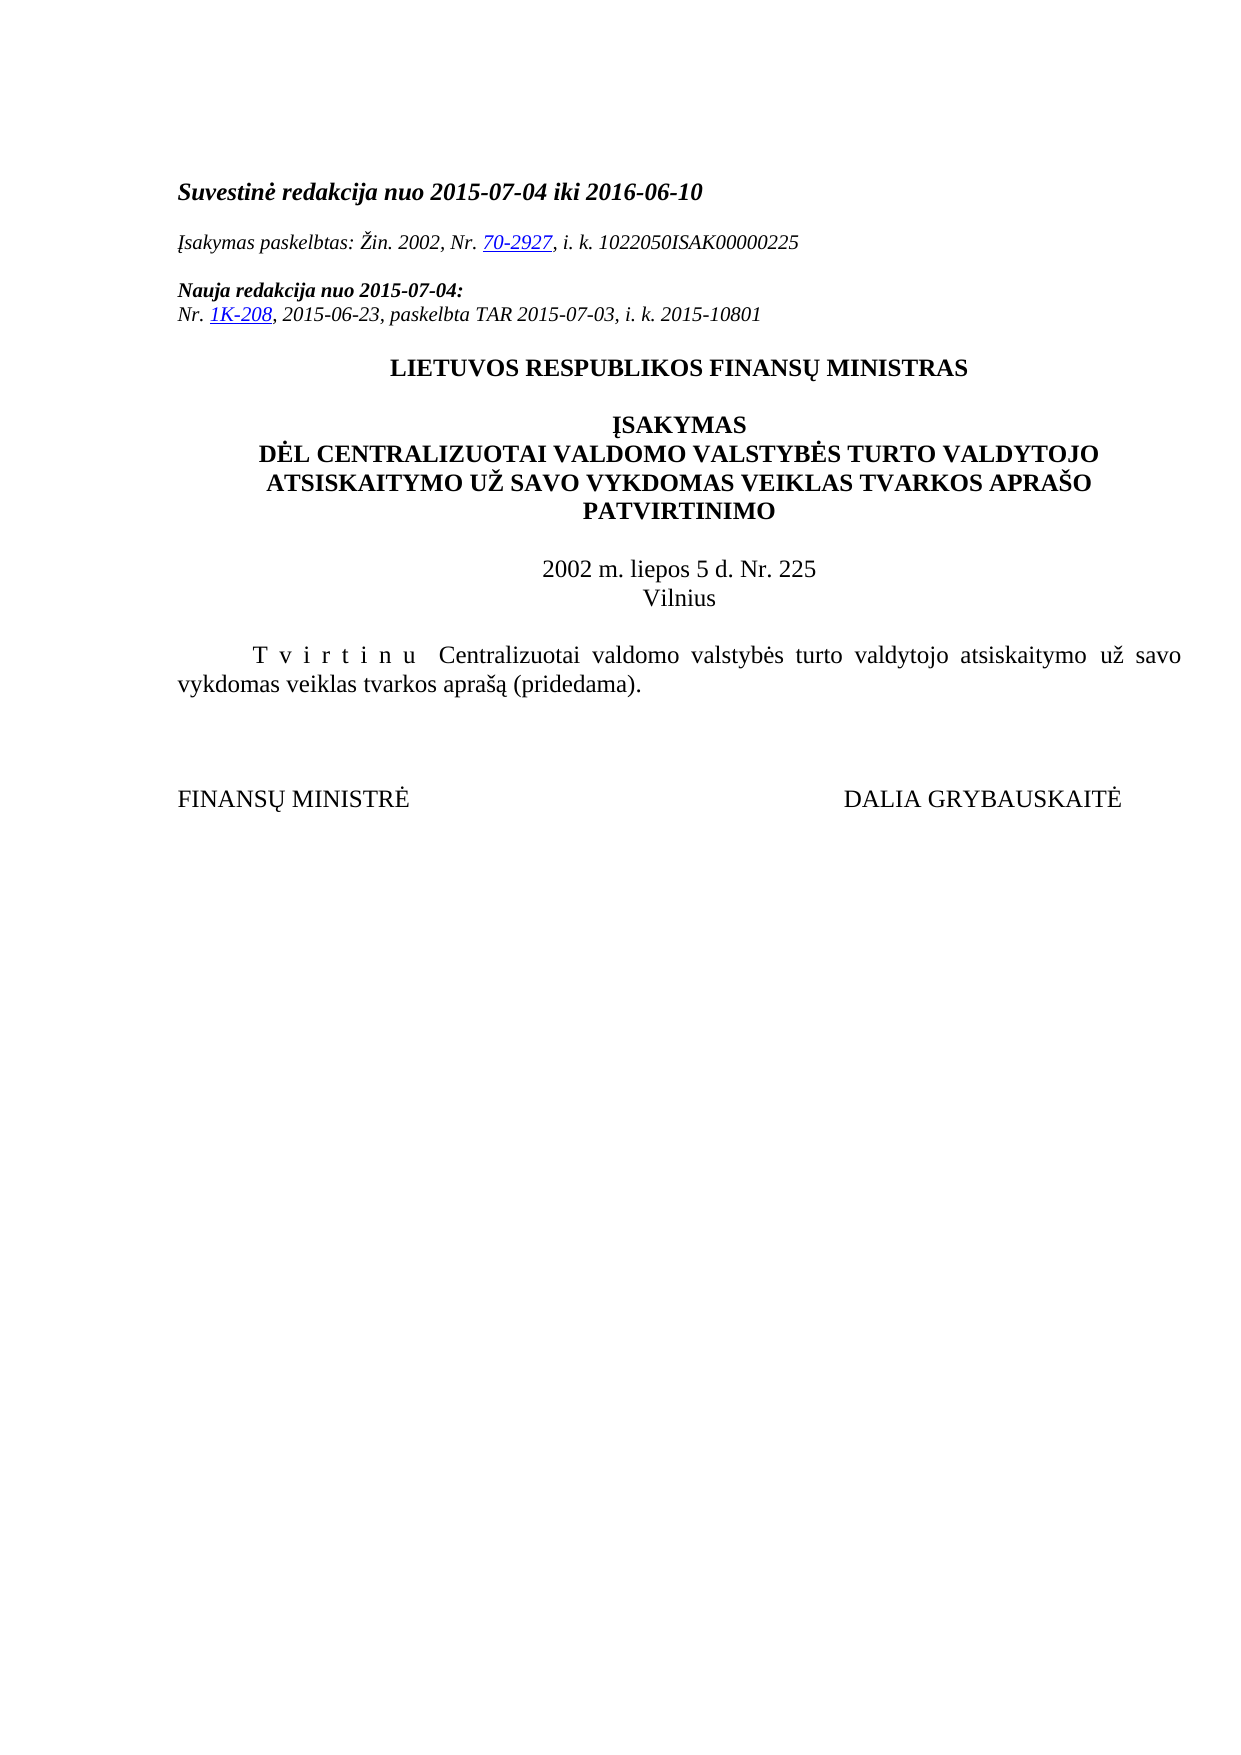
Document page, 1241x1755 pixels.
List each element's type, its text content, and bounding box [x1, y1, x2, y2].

text Nauja redakcija nuo 2015-07-04: [177, 278, 1181, 302]
text ĮSAKYMAS [177, 410, 1181, 439]
text LIETUVOS RESPUBLIKOS FINANSŲ MINISTRAS [177, 353, 1181, 381]
text Nr. 1K-208, 2015-06-23, paskelbta TAR 2015-07-03, i. k. 2015-10801 [177, 302, 1181, 326]
text T v i r t i n u Centralizuotai valdomo valstybės turto valdytojo atsiskaitymo už savo vykdomas veiklas tvarkos aprašą (pridedama). [177, 640, 1181, 698]
text DĖL CENTRALIZUOTAI VALDOMO VALSTYBĖS TURTO VALDYTOJO ATSISKAITYMO UŽ SAVO VYKDOMAS VEIKLAS TVARKOS APRAŠO PATVIRTINIMO [177, 439, 1181, 525]
text 2002 m. liepos 5 d. Nr. 225 [177, 554, 1181, 583]
text Įsakymas paskelbtas: Žin. 2002, Nr. 70-2927, i. k. 1022050ISAK00000225 [177, 230, 1181, 254]
text Suvestinė redakcija nuo 2015-07-04 iki 2016-06-10 [177, 177, 1181, 206]
text Vilnius [177, 583, 1181, 611]
text FINANSŲ MINISTRĖ DALIA GRYBAUSKAITĖ [177, 784, 1181, 813]
